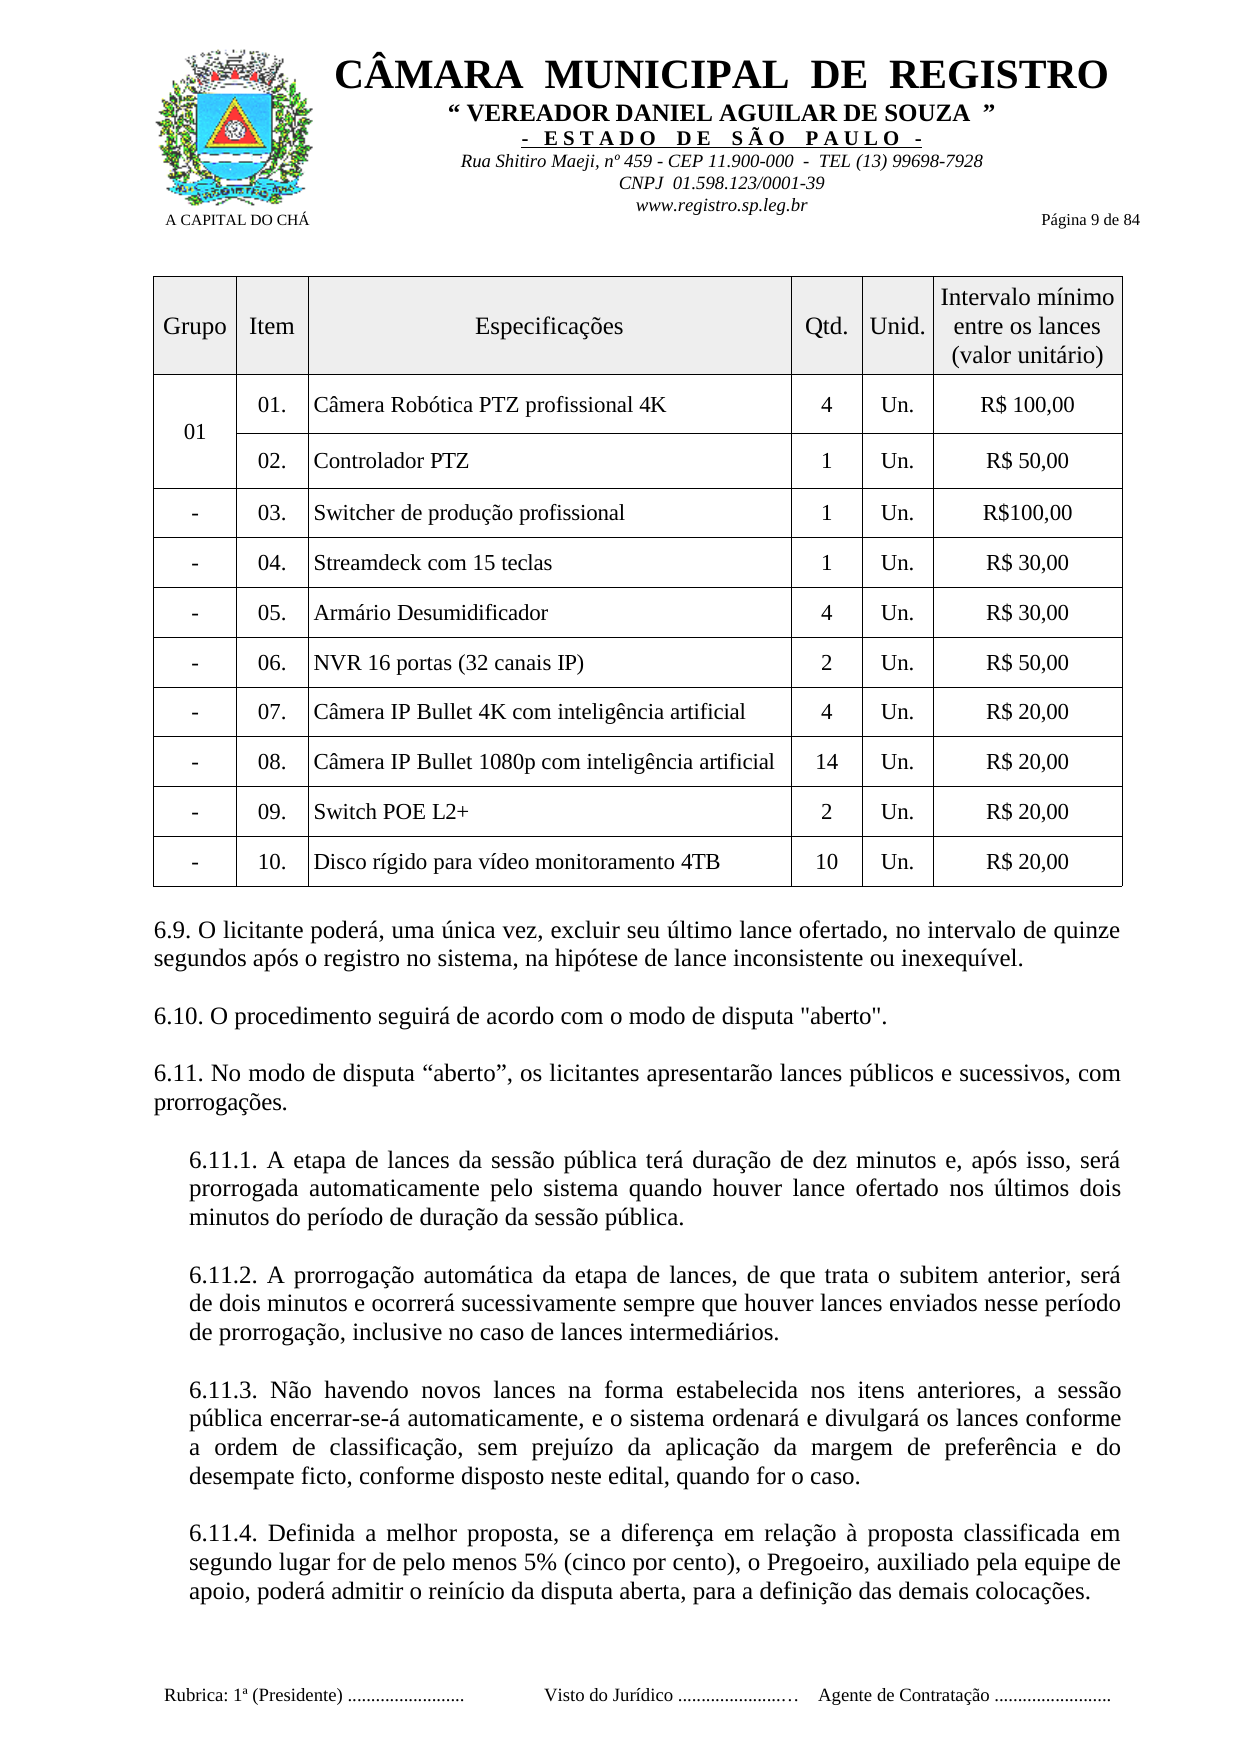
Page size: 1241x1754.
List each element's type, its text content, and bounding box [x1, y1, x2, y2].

table_cell 09. [237, 787, 308, 836]
text 6.11.4. Definida a melhor proposta, se a diferença em relação à proposta classificada em segundo lugar for de pelo menos 5% (cinco por cento), o Pregoeiro, auxiliado pela equipe de apoio, poderá admitir o reinício da disputa aberta, para a definição das demais colocações. [189, 1518, 1122, 1605]
table_header Especificações [309, 277, 791, 374]
table_cell - [154, 538, 236, 587]
table_cell R$ 50,00 [934, 434, 1122, 487]
table_cell 2 [792, 638, 862, 687]
table_header Unid. [863, 277, 933, 374]
table_cell Switcher de produção profissional [309, 489, 791, 537]
table_cell 01 [154, 375, 236, 487]
table_cell R$ 30,00 [934, 538, 1122, 587]
text 6.11.3. Não havendo novos lances na forma estabelecida nos itens anteriores, a sessão pública encerrar-se-á automaticamente, e o sistema ordenará e divulgará os lances conforme a ordem de classificação, sem prejuízo da aplicação da margem de preferência e do desempate ficto, conforme disposto neste edital, quando for o caso. [189, 1375, 1122, 1490]
table_cell Controlador PTZ [309, 434, 791, 487]
table_cell Câmera IP Bullet 1080p com inteligência artificial [309, 737, 791, 786]
table_cell Un. [863, 538, 933, 587]
table_cell Un. [863, 489, 933, 537]
table_cell - [154, 588, 236, 637]
table_header Grupo [154, 277, 236, 374]
table_cell 03. [237, 489, 308, 537]
table_cell R$ 50,00 [934, 638, 1122, 687]
table_cell Un. [863, 787, 933, 836]
table_cell Un. [863, 588, 933, 637]
table_cell - [154, 837, 236, 886]
table_cell 06. [237, 638, 308, 687]
table_cell Un. [863, 375, 933, 433]
table_cell - [154, 489, 236, 537]
text 6.11.1. A etapa de lances da sessão pública terá duração de dez minutos e, após isso, será prorrogada automaticamente pelo sistema quando houver lance ofertado nos últimos dois minutos do período de duração da sessão pública. [189, 1145, 1122, 1231]
table_cell 01. [237, 375, 308, 433]
table_cell Un. [863, 688, 933, 736]
table_cell Disco rígido para vídeo monitoramento 4TB [309, 837, 791, 886]
table_header Item [237, 277, 308, 374]
table_cell 4 [792, 688, 862, 736]
table_cell Un. [863, 837, 933, 886]
text 6.11.2. A prorrogação automática da etapa de lances, de que trata o subitem anterior, será de dois minutos e ocorrerá sucessivamente sempre que houver lances enviados nesse período de prorrogação, inclusive no caso de lances intermediários. [189, 1260, 1122, 1346]
table_header Intervalo mínimo entre os lances (valor unitário) [934, 277, 1122, 374]
table_cell 10. [237, 837, 308, 886]
table_cell Un. [863, 737, 933, 786]
table_cell Armário Desumidificador [309, 588, 791, 637]
table_cell - [154, 688, 236, 736]
table_cell - [154, 787, 236, 836]
table_cell 1 [792, 489, 862, 537]
table_cell 10 [792, 837, 862, 886]
table_cell Switch POE L2+ [309, 787, 791, 836]
table_cell R$ 20,00 [934, 837, 1122, 886]
table_cell R$ 20,00 [934, 688, 1122, 736]
table_cell R$ 20,00 [934, 737, 1122, 786]
table_cell 4 [792, 375, 862, 433]
table_cell 14 [792, 737, 862, 786]
table_cell 1 [792, 434, 862, 487]
table_cell NVR 16 portas (32 canais IP) [309, 638, 791, 687]
table_cell 2 [792, 787, 862, 836]
table_cell Un. [863, 434, 933, 487]
table_cell 1 [792, 538, 862, 587]
table_cell Un. [863, 638, 933, 687]
table_header Qtd. [792, 277, 862, 374]
table_cell - [154, 638, 236, 687]
table_cell R$ 20,00 [934, 787, 1122, 836]
table_cell R$ 30,00 [934, 588, 1122, 637]
table_cell R$100,00 [934, 489, 1122, 537]
text 6.10. O procedimento seguirá de acordo com o modo de disputa "aberto". [153, 1001, 1122, 1030]
table_cell R$ 100,00 [934, 375, 1122, 433]
table_cell 4 [792, 588, 862, 637]
table_cell 04. [237, 538, 308, 587]
table_cell 05. [237, 588, 308, 637]
text 6.9. O licitante poderá, uma única vez, excluir seu último lance ofertado, no intervalo de quinze segundos após o registro no sistema, na hipótese de lance inconsistente ou inexequível. [153, 915, 1122, 972]
text 6.11. No modo de disputa “aberto”, os licitantes apresentarão lances públicos e sucessivos, com prorrogações. [153, 1058, 1122, 1116]
table_cell 07. [237, 688, 308, 736]
table_cell 08. [237, 737, 308, 786]
table_cell Câmera IP Bullet 4K com inteligência artificial [309, 688, 791, 736]
table_cell Streamdeck com 15 teclas [309, 538, 791, 587]
table_cell Câmera Robótica PTZ profissional 4K [309, 375, 791, 433]
table_cell 02. [237, 434, 308, 487]
table_cell - [154, 737, 236, 786]
